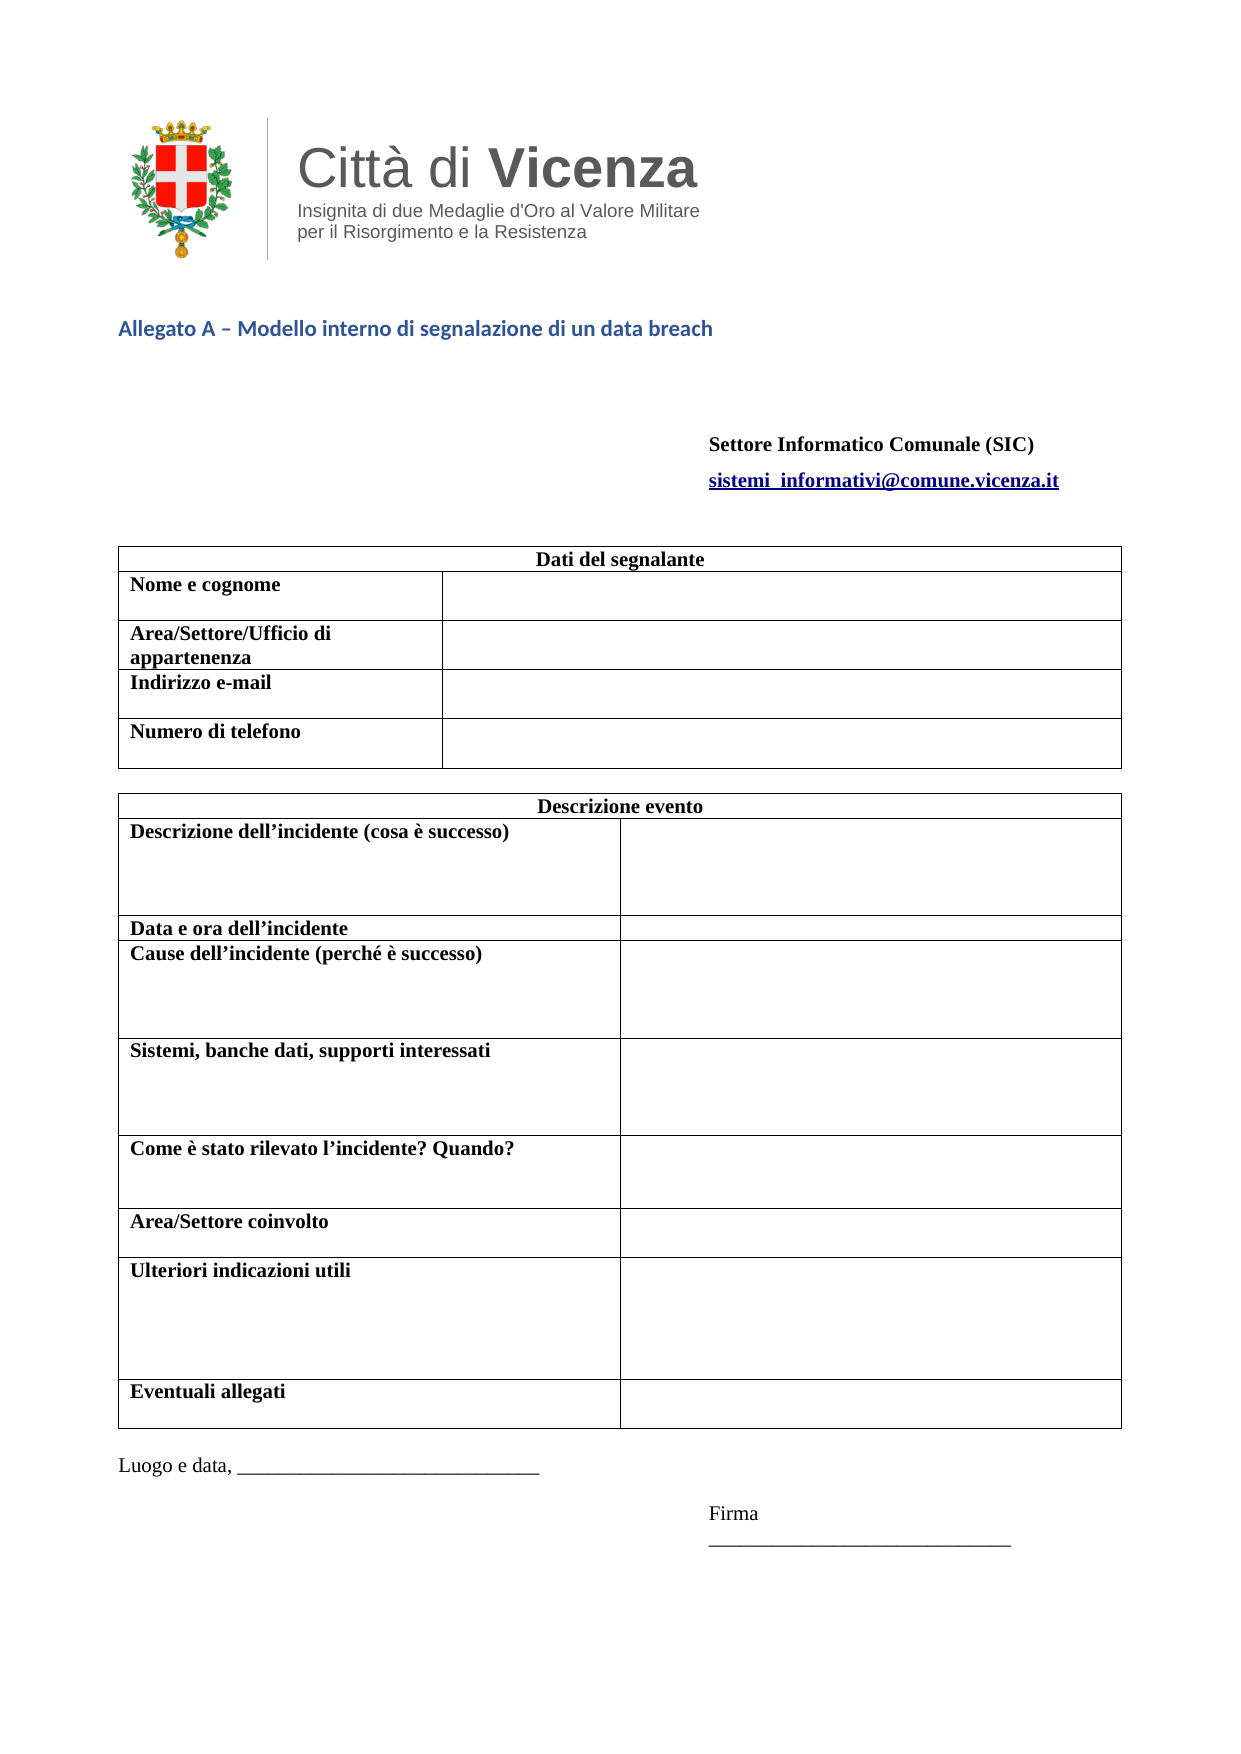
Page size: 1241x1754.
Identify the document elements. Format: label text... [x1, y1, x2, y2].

table_cell [621, 941, 1121, 1037]
table_cell [621, 1039, 1121, 1135]
table_cell Come è stato rilevato l’incidente? Quando? [119, 1136, 620, 1208]
table_cell [443, 670, 1121, 718]
table_cell Sistemi, banche dati, supporti interessati [119, 1039, 620, 1135]
table_cell Numero di telefono [119, 719, 442, 767]
text Luogo e data, _____________________________ [118, 1453, 1122, 1477]
table_header Dati del segnalante [119, 547, 1121, 571]
table_cell [443, 719, 1121, 767]
table_header [233, 118, 267, 260]
table_cell [621, 819, 1121, 915]
text sistemi_informativi@comune.vicenza.it [709, 468, 1122, 492]
table_cell Area/Settore coinvolto [119, 1209, 620, 1257]
table_cell Ulteriori indicazioni utili [119, 1258, 620, 1378]
table_header Città di Vicenza Insignita di due Medaglie d'Oro al Valore Militare per il Risorgimento e la Resistenza [268, 118, 1122, 260]
table_cell Descrizione dell’incidente (cosa è successo) [119, 819, 620, 915]
table_cell [621, 1380, 1121, 1428]
table_cell Indirizzo e-mail [119, 670, 442, 718]
table_cell [621, 1209, 1121, 1257]
text _____________________________ [709, 1525, 1122, 1549]
table_header Descrizione evento [119, 794, 1121, 818]
table_header [118, 118, 129, 260]
table_cell [621, 1258, 1121, 1378]
table_cell Eventuali allegati [119, 1380, 620, 1428]
table_cell [443, 621, 1121, 669]
text Firma [709, 1501, 1122, 1525]
table_cell Data e ora dell’incidente [119, 916, 620, 940]
text Settore Informatico Comunale (SIC) [709, 432, 1122, 456]
picture [129, 118, 233, 260]
table_cell Area/Settore/Ufficio di appartenenza [119, 621, 442, 669]
table_cell Nome e cognome [119, 572, 442, 620]
table_cell Cause dell’incidente (perché è successo) [119, 941, 620, 1037]
table_cell [443, 572, 1121, 620]
table_cell [621, 1136, 1121, 1208]
subtitle Allegato A – Modello interno di segnalazione di un data breach [118, 314, 1122, 342]
table_cell [621, 916, 1121, 940]
